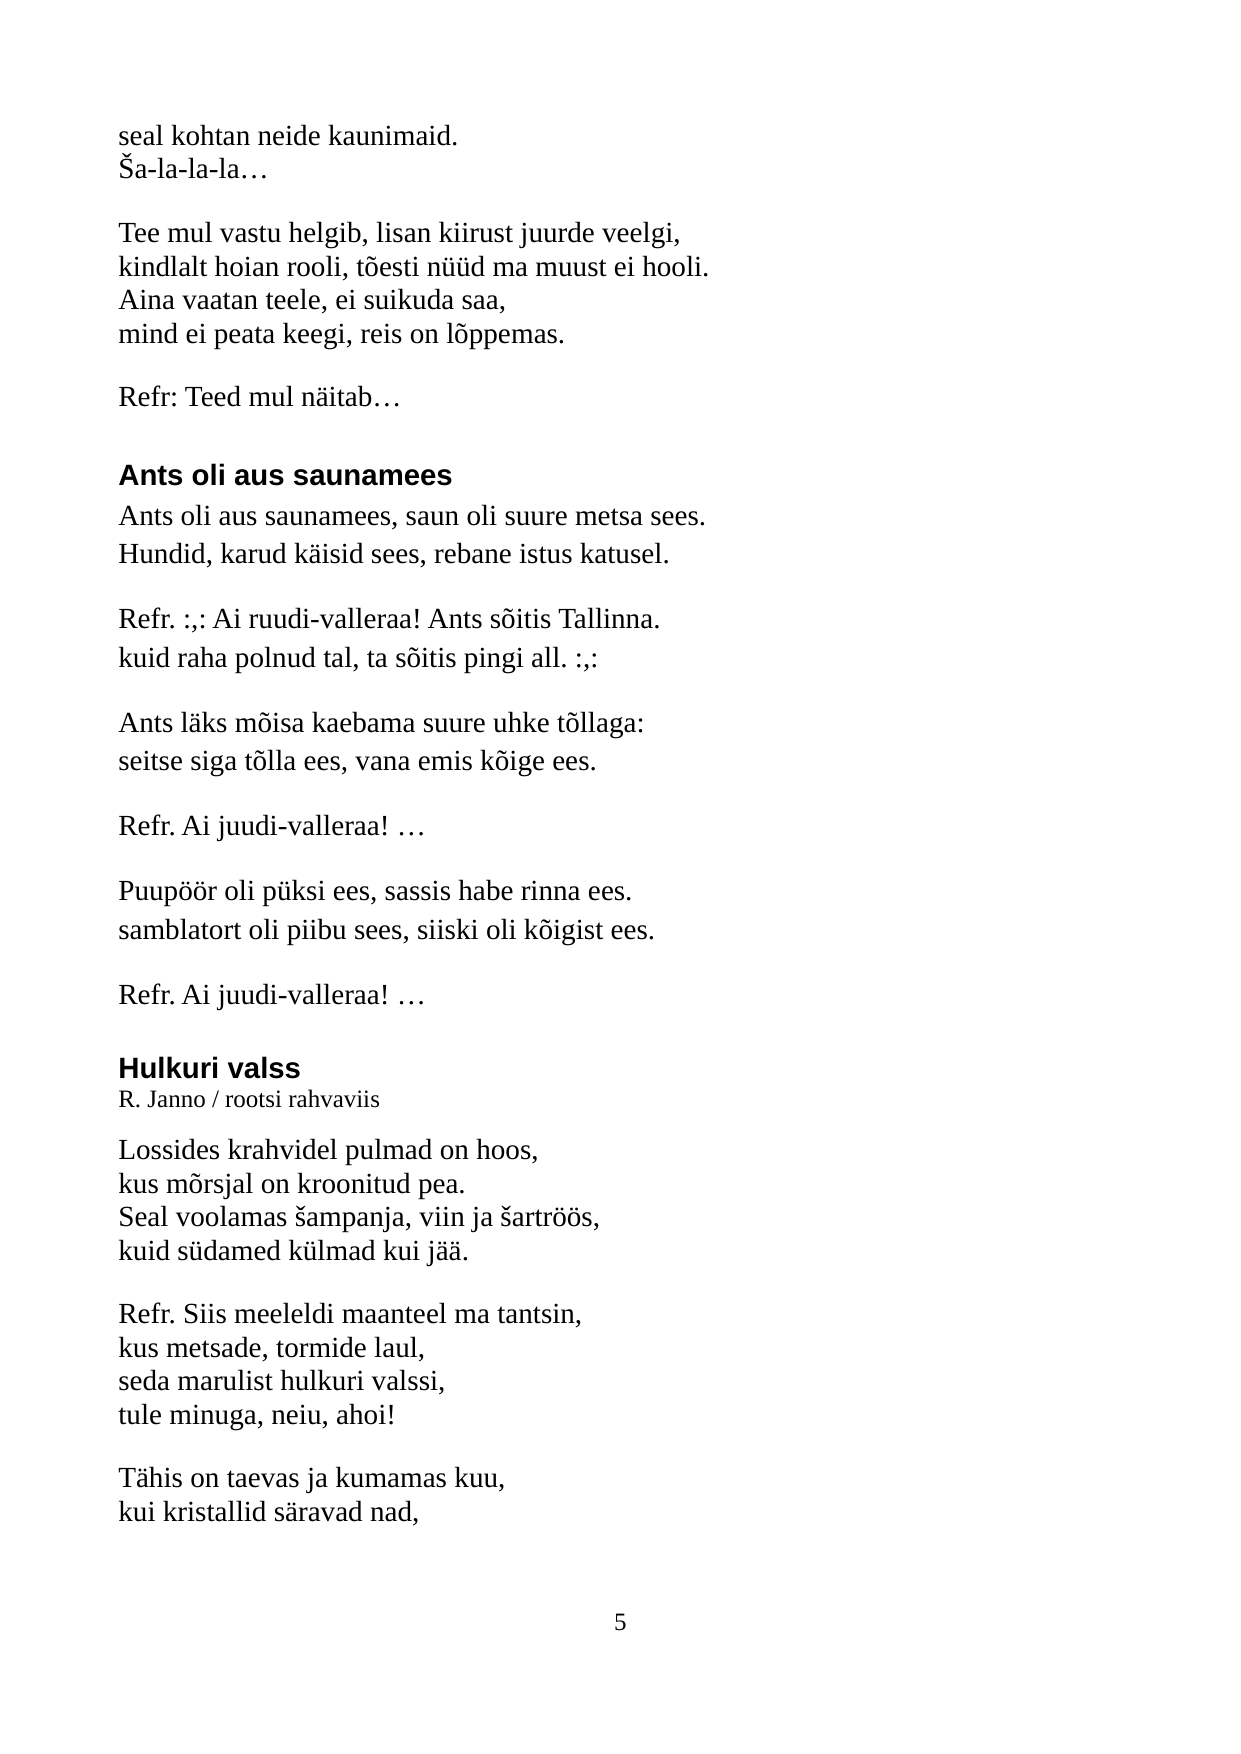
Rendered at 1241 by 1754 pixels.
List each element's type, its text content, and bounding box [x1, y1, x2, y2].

text seal kohtan neide kaunimaid. Ša-la-la-la… [118, 118, 1122, 185]
text Ants läks mõisa kaebama suure uhke tõllaga: seitse siga tõlla ees, vana emis kõige ees. [118, 705, 1122, 777]
text Tähis on taevas ja kumamas kuu, kui kristallid säravad nad, [118, 1461, 1122, 1528]
text Refr. :,: Ai ruudi-valleraa! Ants sõitis Tallinna. kuid raha polnud tal, ta sõitis pingi all. :,: [118, 601, 1122, 673]
subtitle Hulkuri valss [118, 1051, 1122, 1084]
text Tee mul vastu helgib, lisan kiirust juurde veelgi, kindlalt hoian rooli, tõesti nüüd ma muust ei hooli. Aina vaatan teele, ei suikuda saa, mind ei peata keegi, reis on lõppemas. [118, 215, 1122, 349]
text Refr. Ai juudi-valleraa! … [118, 977, 1122, 1010]
text Refr. Ai juudi-valleraa! … [118, 808, 1122, 842]
text Refr: Teed mul näitab… [118, 379, 1122, 413]
text Lossides krahvidel pulmad on hoos, kus mõrsjal on kroonitud pea. Seal voolamas šampanja, viin ja šartröös, kuid südamed külmad kui jää. [118, 1132, 1122, 1266]
subtitle Ants oli aus saunamees [118, 458, 1122, 492]
text Puupöör oli püksi ees, sassis habe rinna ees. samblatort oli piibu sees, siiski oli kõigist ees. [118, 873, 1122, 945]
text R. Janno / rootsi rahvaviis [118, 1084, 1122, 1113]
text Ants oli aus saunamees, saun oli suure metsa sees. Hundid, karud käisid sees, rebane istus katusel. [118, 498, 1122, 570]
text Refr. Siis meeleldi maanteel ma tantsin, kus metsade, tormide laul, seda marulist hulkuri valssi, tule minuga, neiu, ahoi! [118, 1296, 1122, 1431]
